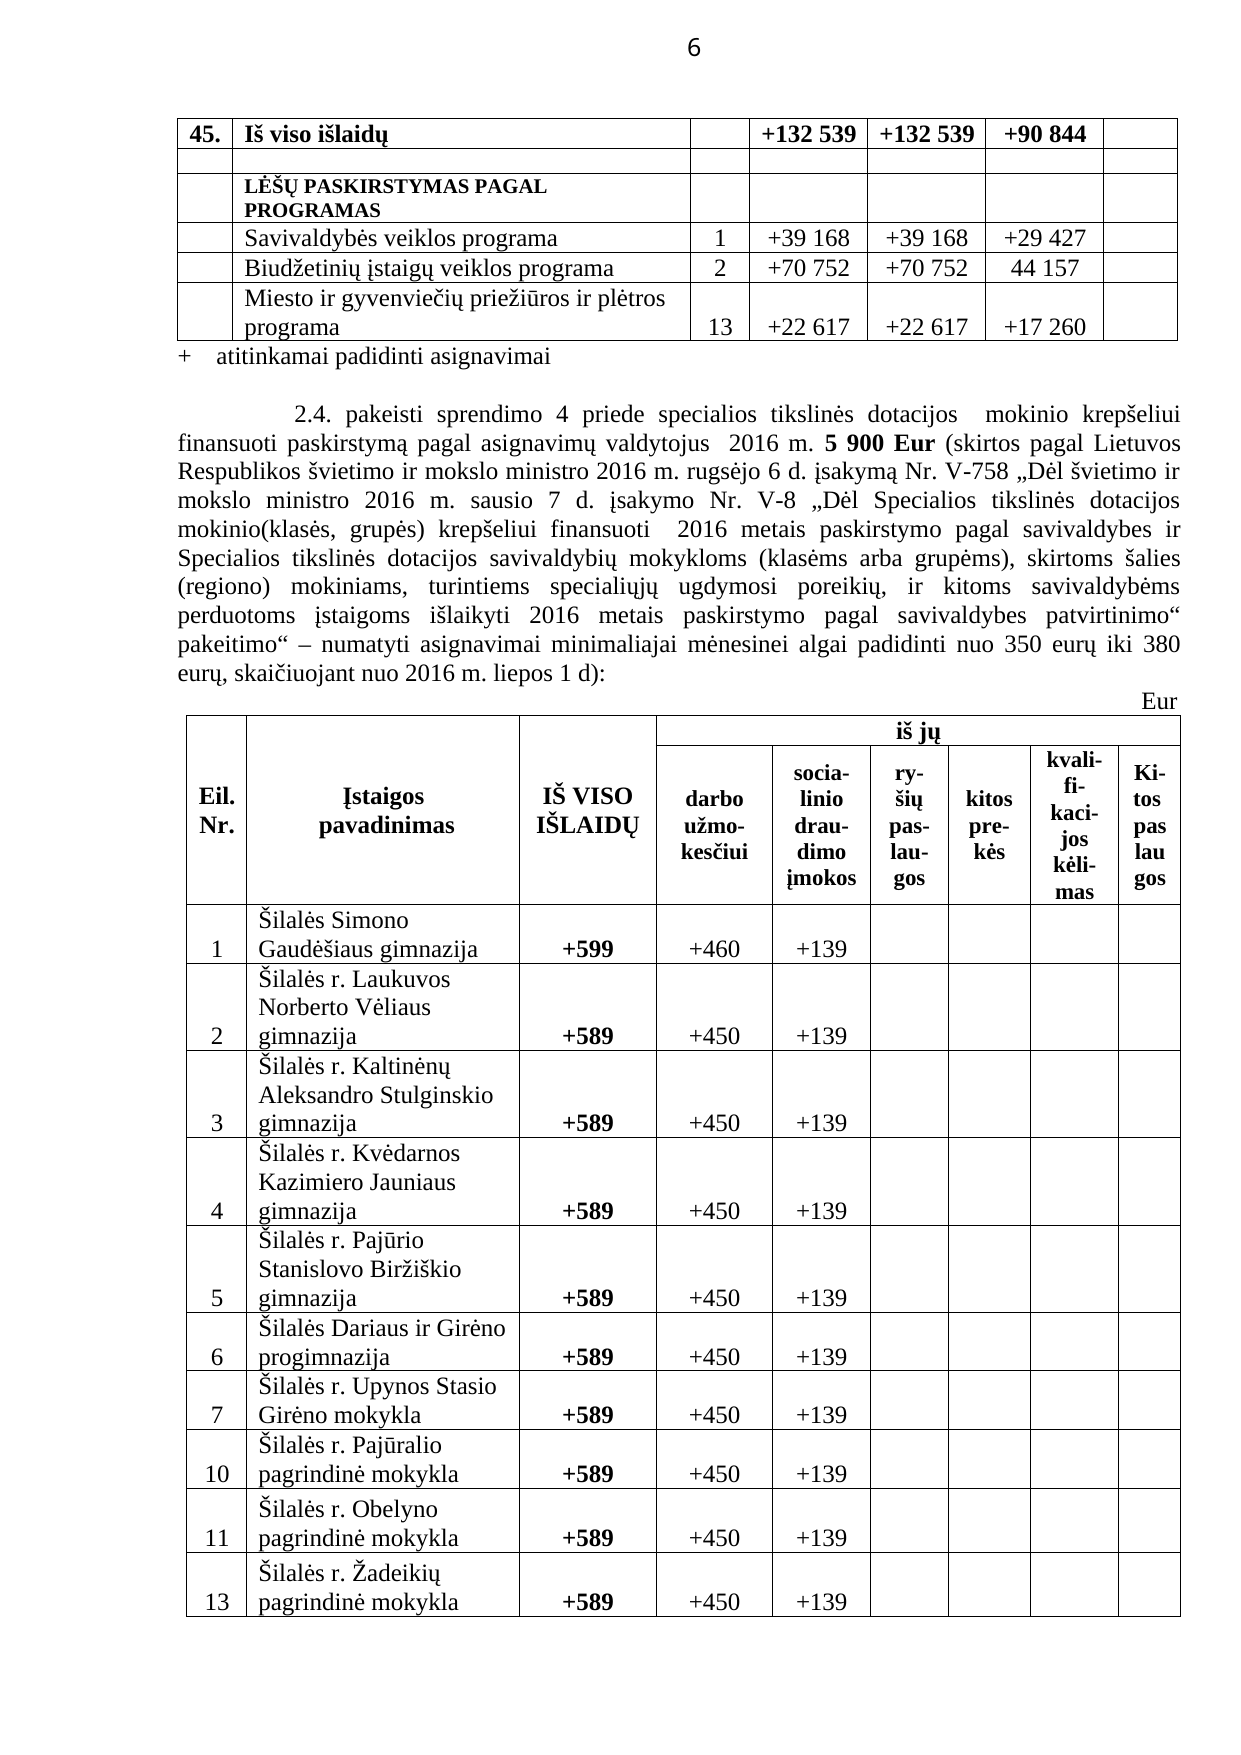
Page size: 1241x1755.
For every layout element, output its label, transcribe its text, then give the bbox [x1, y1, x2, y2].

table_cell +450 [657, 964, 772, 1050]
table_cell [691, 149, 749, 173]
table_cell [949, 1138, 1030, 1224]
table_cell +90 844 [986, 119, 1103, 148]
table_cell 13 [691, 283, 749, 340]
table_header Įstaigos pavadinimas [247, 716, 519, 904]
table_cell [1031, 1430, 1118, 1487]
table_cell +139 [773, 1371, 870, 1429]
table_cell +22 617 [750, 283, 867, 340]
table_cell [871, 1371, 948, 1429]
table_cell +589 [520, 1430, 656, 1487]
table_cell [868, 149, 985, 173]
text 2.4. pakeisti sprendimo 4 priede specialios tikslinės dotacijos mokinio krepšeliui finansuoti paskirstymą pagal asignavimų valdytojus 2016 m. 5 900 Eur (skirtos pagal Lietuvos Respublikos švietimo ir mokslo ministro 2016 m. rugsėjo 6 d. įsakymą Nr. V-758 „Dėl švietimo ir mokslo ministro 2016 m. sausio 7 d. įsakymo Nr. V-8 „Dėl Specialios tikslinės dotacijos mokinio(klasės, grupės) krepšeliui finansuoti 2016 metais paskirstymo pagal savivaldybes ir Specialios tikslinės dotacijos savivaldybių mokykloms (klasėms arba grupėms), skirtoms šalies (regiono) mokiniams, turintiems specialiųjų ugdymosi poreikių, ir kitoms savivaldybėms perduotoms įstaigoms išlaikyti 2016 metais paskirstymo pagal savivaldybes patvirtinimo“ pakeitimo“ – numatyti asignavimai minimaliajai mėnesinei algai padidinti nuo 350 eurų iki 380 eurų, skaičiuojant nuo 2016 m. liepos 1 d): [177, 399, 1181, 686]
table_cell +450 [657, 1138, 772, 1224]
table_cell [871, 964, 948, 1050]
table_cell +589 [520, 1138, 656, 1224]
table_cell [1119, 1051, 1180, 1137]
table_cell +139 [773, 1138, 870, 1224]
table_cell darbo užmo-kesčiui [657, 746, 772, 904]
table_cell 6 [187, 1313, 246, 1370]
table_cell Šilalės r. Žadeikių pagrindinė mokykla [247, 1553, 519, 1616]
table_cell kvali-fi- kaci-jos kėli-mas [1031, 746, 1118, 904]
table_cell +450 [657, 1313, 772, 1370]
table_cell Biudžetinių įstaigų veiklos programa [233, 253, 690, 282]
table_cell [1119, 1489, 1180, 1552]
table_cell Šilalės r. Kaltinėnų Aleksandro Stulginskio gimnazija [247, 1051, 519, 1137]
table_cell [1119, 1430, 1180, 1487]
text + atitinkamai padidinti asignavimai [177, 341, 1211, 370]
table_cell [871, 1226, 948, 1312]
text Eur [177, 686, 1211, 715]
table_header IŠ VISO IŠLAIDŲ [520, 716, 656, 904]
table_cell [871, 1313, 948, 1370]
table_cell +139 [773, 1051, 870, 1137]
table_cell [1119, 1313, 1180, 1370]
table_cell Šilalės r. Pajūrio Stanislovo Biržiškio gimnazija [247, 1226, 519, 1312]
table_cell [1031, 1051, 1118, 1137]
table_cell +460 [657, 905, 772, 963]
table_cell [949, 905, 1030, 963]
table_cell +139 [773, 1489, 870, 1552]
table_cell 13 [187, 1553, 246, 1616]
table_cell 7 [187, 1371, 246, 1429]
table_cell Ki-tos paslaugos [1119, 746, 1180, 904]
table_cell [1104, 223, 1177, 252]
table_cell +450 [657, 1489, 772, 1552]
table_cell [1031, 1313, 1118, 1370]
table_cell [871, 1553, 948, 1616]
table_cell +450 [657, 1430, 772, 1487]
table_cell +39 168 [868, 223, 985, 252]
table_cell socia-linio drau-dimo įmokos [773, 746, 870, 904]
table_cell [949, 1371, 1030, 1429]
table_cell 1 [187, 905, 246, 963]
table_cell +39 168 [750, 223, 867, 252]
table_cell 11 [187, 1489, 246, 1552]
table_cell [986, 149, 1103, 173]
table_cell [691, 174, 749, 222]
table_cell +17 260 [986, 283, 1103, 340]
table_cell [178, 223, 232, 252]
table_cell [750, 149, 867, 173]
table_cell [1031, 964, 1118, 1050]
table_cell [178, 253, 232, 282]
table_cell LĖŠŲ PASKIRSTYMAS PAGAL PROGRAMAS [233, 174, 690, 222]
table_cell +132 539 [868, 119, 985, 148]
table_cell +589 [520, 1489, 656, 1552]
table_cell [949, 1051, 1030, 1137]
table_header iš jų [657, 716, 1180, 745]
table_cell [1031, 1553, 1118, 1616]
table_cell Savivaldybės veiklos programa [233, 223, 690, 252]
table_cell +29 427 [986, 223, 1103, 252]
table_cell Šilalės r. Laukuvos Norberto Vėliaus gimnazija [247, 964, 519, 1050]
table_cell [949, 964, 1030, 1050]
table_cell kitos pre-kės [949, 746, 1030, 904]
table_cell [1119, 905, 1180, 963]
table_cell [871, 905, 948, 963]
table_cell ry-šių pas-lau-gos [871, 746, 948, 904]
table_cell +589 [520, 1313, 656, 1370]
table_cell [1119, 1371, 1180, 1429]
table_cell [178, 149, 232, 173]
table_cell +589 [520, 1051, 656, 1137]
table_cell +450 [657, 1553, 772, 1616]
table_cell [949, 1489, 1030, 1552]
table_cell [178, 174, 232, 222]
table_cell +450 [657, 1226, 772, 1312]
table_cell +139 [773, 964, 870, 1050]
table_cell +589 [520, 1371, 656, 1429]
table_cell [871, 1489, 948, 1552]
table_cell 10 [187, 1430, 246, 1487]
table_cell [1119, 1226, 1180, 1312]
table_cell [871, 1138, 948, 1224]
table_cell [233, 149, 690, 173]
table_cell [1104, 149, 1177, 173]
table_cell [986, 174, 1103, 222]
table_cell [949, 1430, 1030, 1487]
table_header Eil.Nr. [187, 716, 246, 904]
table_cell [1031, 1371, 1118, 1429]
table_cell [1031, 1489, 1118, 1552]
table_cell +139 [773, 1226, 870, 1312]
table_cell +70 752 [868, 253, 985, 282]
table_cell [178, 283, 232, 340]
table_cell [1104, 283, 1177, 340]
table_cell Miesto ir gyvenviečių priežiūros ir plėtros programa [233, 283, 690, 340]
table_cell 3 [187, 1051, 246, 1137]
table_cell Šilalės r. Obelyno pagrindinė mokykla [247, 1489, 519, 1552]
table_cell 4 [187, 1138, 246, 1224]
table_cell [1119, 1553, 1180, 1616]
table_cell [1119, 964, 1180, 1050]
table_cell +589 [520, 1553, 656, 1616]
table_cell [1104, 253, 1177, 282]
table_cell Šilalės r. Upynos Stasio Girėno mokykla [247, 1371, 519, 1429]
table_cell 1 [691, 223, 749, 252]
table_cell Iš viso išlaidų [233, 119, 690, 148]
table_cell +139 [773, 1430, 870, 1487]
table_cell [1031, 1138, 1118, 1224]
table_cell [1031, 1226, 1118, 1312]
table_cell +589 [520, 1226, 656, 1312]
table_cell [691, 119, 749, 148]
table_cell +599 [520, 905, 656, 963]
table_cell Šilalės Dariaus ir Girėno progimnazija [247, 1313, 519, 1370]
table_cell [1104, 119, 1177, 148]
table_cell 45. [178, 119, 232, 148]
table_cell [949, 1313, 1030, 1370]
table_cell [871, 1051, 948, 1137]
table_cell [1119, 1138, 1180, 1224]
table_cell [1031, 905, 1118, 963]
table_cell +132 539 [750, 119, 867, 148]
table_cell [868, 174, 985, 222]
table_cell 44 157 [986, 253, 1103, 282]
table_cell +450 [657, 1371, 772, 1429]
table_cell +589 [520, 964, 656, 1050]
table_cell +450 [657, 1051, 772, 1137]
table_cell [949, 1226, 1030, 1312]
table_cell +139 [773, 905, 870, 963]
table_cell +139 [773, 1553, 870, 1616]
table_cell 5 [187, 1226, 246, 1312]
table_cell Šilalės Simono Gaudėšiaus gimnazija [247, 905, 519, 963]
table_cell +70 752 [750, 253, 867, 282]
table_cell [949, 1553, 1030, 1616]
table_cell [750, 174, 867, 222]
table_cell [1104, 174, 1177, 222]
table_cell +22 617 [868, 283, 985, 340]
table_cell Šilalės r. Pajūralio pagrindinė mokykla [247, 1430, 519, 1487]
table_cell Šilalės r. Kvėdarnos Kazimiero Jauniaus gimnazija [247, 1138, 519, 1224]
table_cell 2 [691, 253, 749, 282]
table_cell [871, 1430, 948, 1487]
table_cell 2 [187, 964, 246, 1050]
table_cell +139 [773, 1313, 870, 1370]
